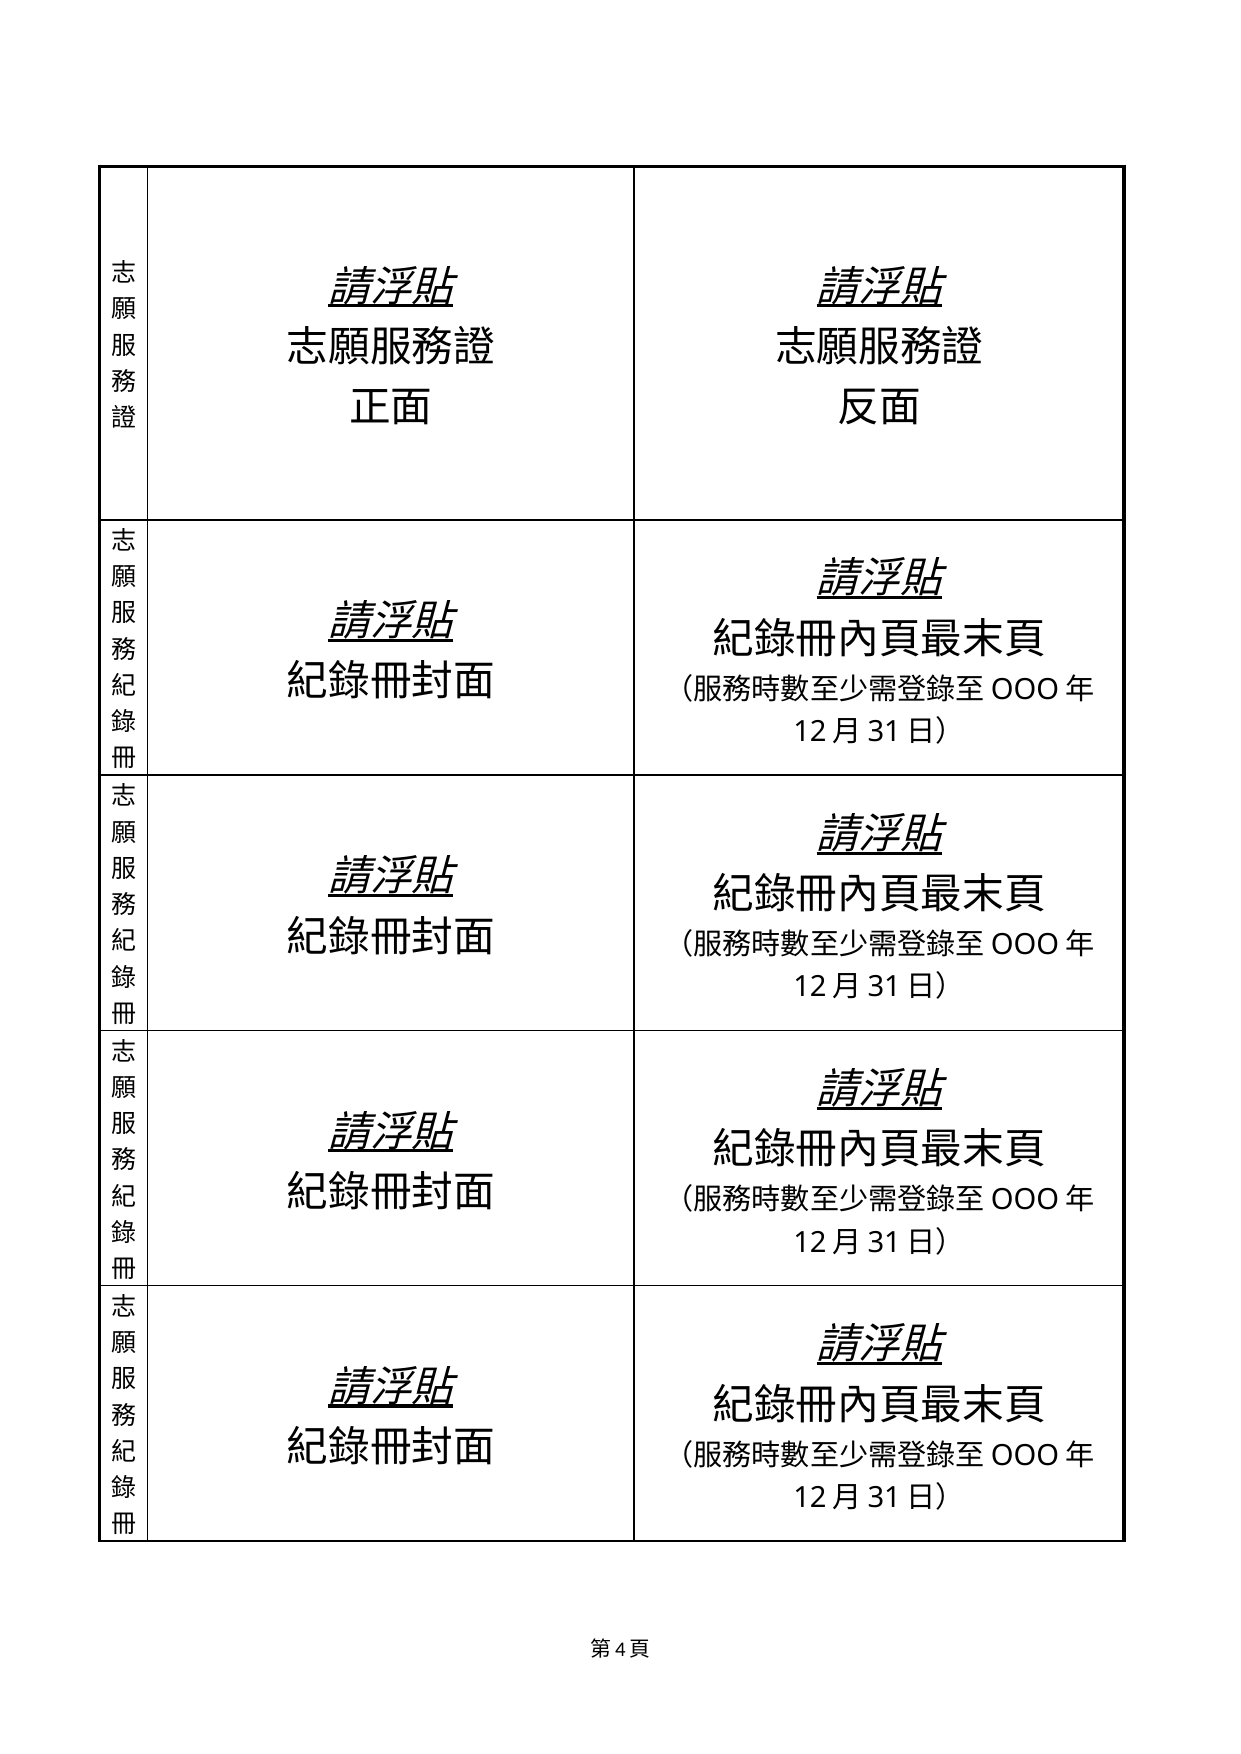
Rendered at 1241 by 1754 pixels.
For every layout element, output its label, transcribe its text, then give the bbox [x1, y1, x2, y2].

table_cell 請浮貼 紀錄冊封面 [148, 1031, 633, 1285]
table_header 請浮貼 志願服務證 反面 [635, 168, 1122, 519]
table_cell 志願服務紀錄冊 [101, 1031, 147, 1285]
table_cell 請浮貼 紀錄冊封面 [148, 776, 633, 1029]
table_cell 志願服務紀錄冊 [101, 776, 147, 1029]
table_cell 志願服務紀錄冊 [101, 1286, 147, 1540]
table_header 請浮貼 志願服務證 正面 [148, 168, 633, 519]
table_cell 請浮貼 紀錄冊內頁最末頁 （服務時數至少需登錄至OOO年12月31日） [635, 1031, 1122, 1285]
table_cell 請浮貼 紀錄冊封面 [148, 1286, 633, 1540]
table_cell 請浮貼 紀錄冊封面 [148, 521, 633, 774]
table_cell 志願服務紀錄冊 [101, 521, 147, 774]
table_cell 請浮貼 紀錄冊內頁最末頁 （服務時數至少需登錄至OOO年12月31日） [635, 1286, 1122, 1540]
table_header 志願服務證 [101, 168, 147, 519]
table_cell 請浮貼 紀錄冊內頁最末頁 （服務時數至少需登錄至OOO年12月31日） [635, 521, 1122, 774]
table_cell 請浮貼 紀錄冊內頁最末頁 （服務時數至少需登錄至OOO年12月31日） [635, 776, 1122, 1029]
